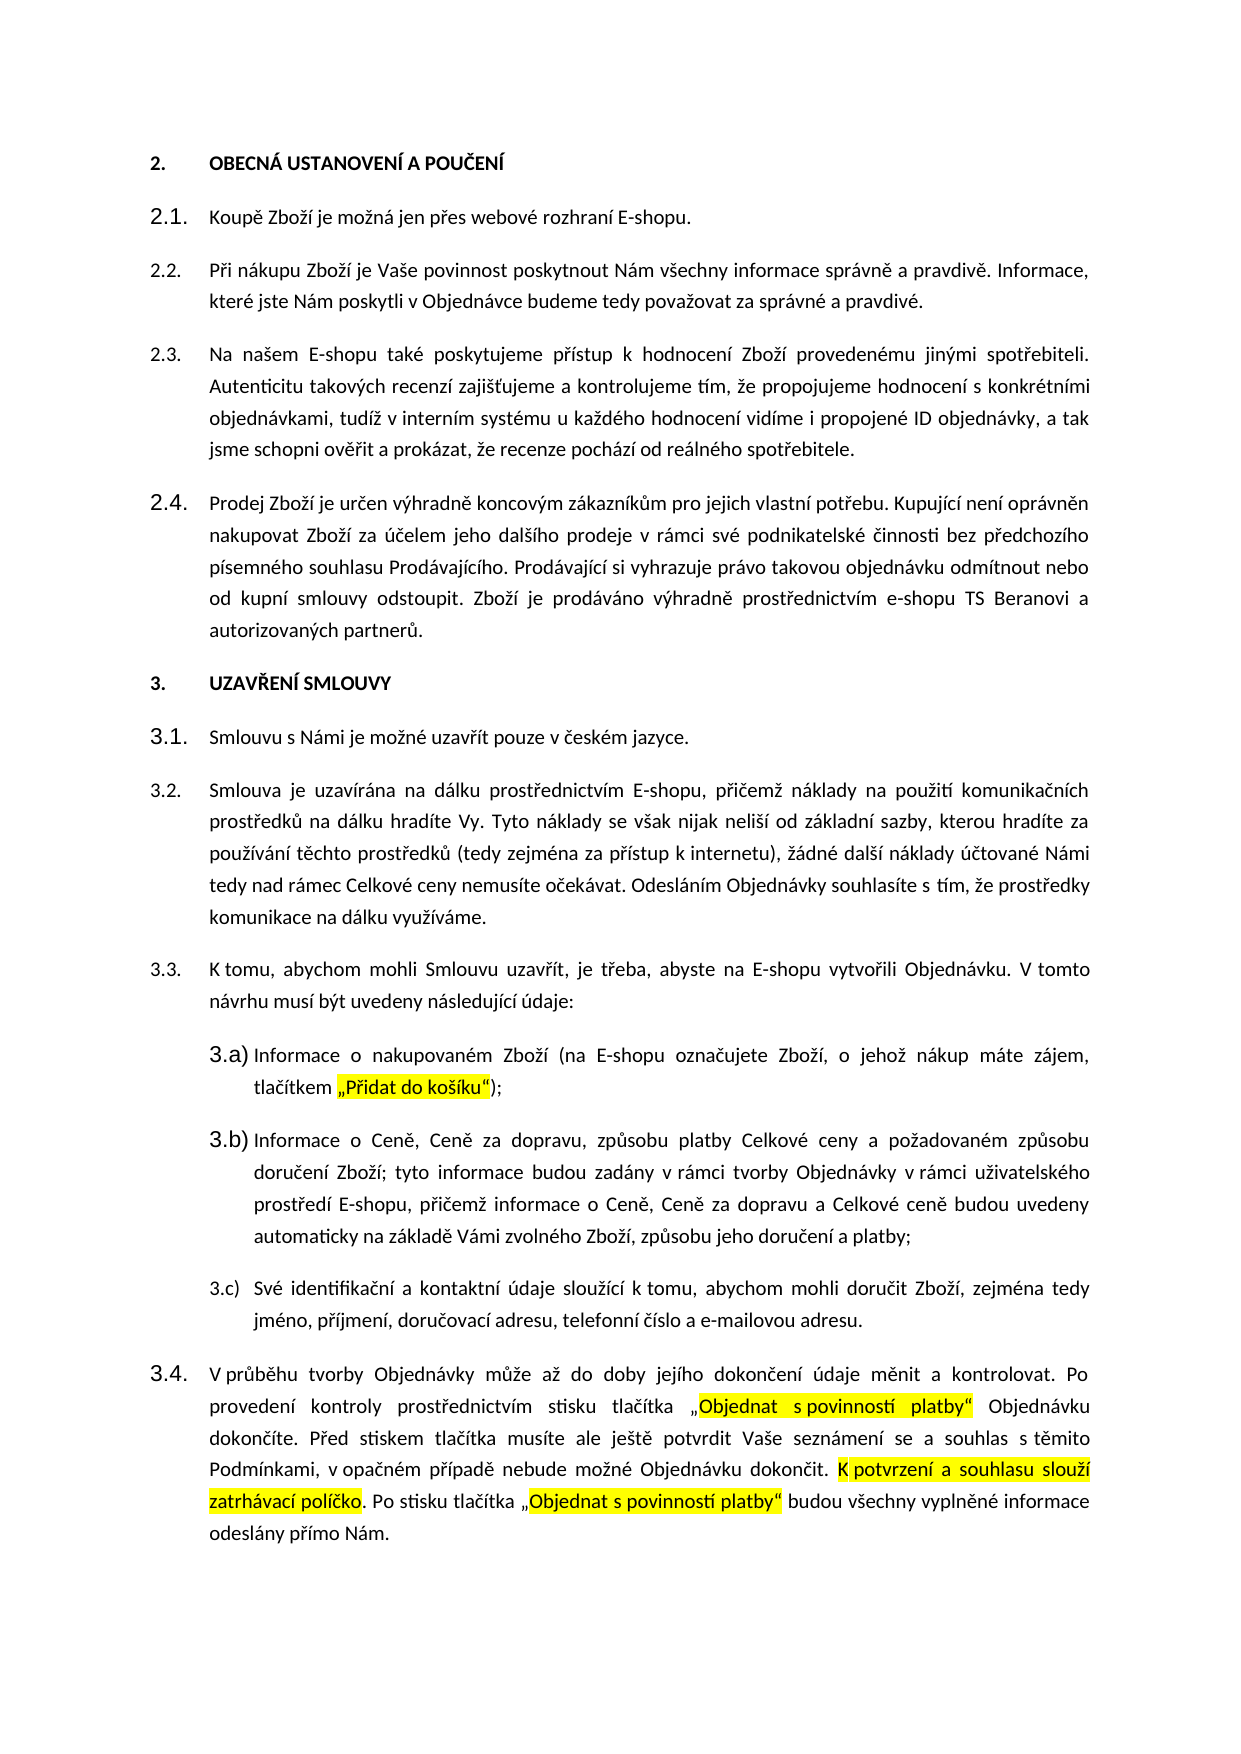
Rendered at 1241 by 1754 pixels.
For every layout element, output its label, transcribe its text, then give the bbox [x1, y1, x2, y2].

list Smlouvu s Námi je možné uzavřít pouze v českém jazyce. [150, 723, 1090, 749]
list UZAVŘENÍ SMLOUVY [150, 670, 1090, 695]
list Prodej Zboží je určen výhradně koncovým zákazníkům pro jejich vlastní potřebu. Kupující není oprávněn nakupovat Zboží za účelem jeho dalšího prodeje v rámci své podnikatelské činnosti bez předchozího písemného souhlasu Prodávajícího. Prodávající si vyhrazuje právo takovou objednávku odmítnout nebo od kupní smlouvy odstoupit. Zboží je prodáváno výhradně prostřednictvím e-shopu TS Beranovi a autorizovaných partnerů. [150, 489, 1090, 643]
list Informace o Ceně, Ceně za dopravu, způsobu platby Celkové ceny a požadovaném způsobu doručení Zboží; tyto informace budou zadány v rámci tvorby Objednávky v rámci uživatelského prostředí E-shopu, přičemž informace o Ceně, Ceně za dopravu a Celkové ceně budou uvedeny automaticky na základě Vámi zvolného Zboží, způsobu jeho doručení a platby; [209, 1126, 1090, 1248]
list Informace o nakupovaném Zboží (na E-shopu označujete Zboží, o jehož nákup máte zájem, tlačítkem „Přidat do košíku“); [209, 1041, 1090, 1099]
list Při nákupu Zboží je Vaše povinnost poskytnout Nám všechny informace správně a pravdivě. Informace, které jste Nám poskytli v Objednávce budeme tedy považovat za správné a pravdivé. [150, 257, 1090, 314]
list K tomu, abychom mohli Smlouvu uzavřít, je třeba, abyste na E-shopu vytvořili Objednávku. V tomto návrhu musí být uvedeny následující údaje: [150, 956, 1090, 1014]
list Koupě Zboží je možná jen přes webové rozhraní E-shopu. [150, 203, 1090, 229]
list Své identifikační a kontaktní údaje sloužící k tomu, abychom mohli doručit Zboží, zejména tedy jméno, příjmení, doručovací adresu, telefonní číslo a e-mailovou adresu. [209, 1276, 1090, 1333]
list V průběhu tvorby Objednávky může až do doby jejího dokončení údaje měnit a kontrolovat. Po provedení kontroly prostřednictvím stisku tlačítka „Objednat s povinností platby“ Objednávku dokončíte. Před stiskem tlačítka musíte ale ještě potvrdit Vaše seznámení se a souhlas s těmito Podmínkami, v opačném případě nebude možné Objednávku dokončit. K potvrzení a souhlasu slouží zatrhávací políčko. Po stisku tlačítka „Objednat s povinností platby“ budou všechny vyplněné informace odeslány přímo Nám. [150, 1360, 1090, 1546]
list Smlouva je uzavírána na dálku prostřednictvím E-shopu, přičemž náklady na použití komunikačních prostředků na dálku hradíte Vy. Tyto náklady se však nijak neliší od základní sazby, kterou hradíte za používání těchto prostředků (tedy zejména za přístup k internetu), žádné další náklady účtované Námi tedy nad rámec Celkové ceny nemusíte očekávat. Odesláním Objednávky souhlasíte s tím, že prostředky komunikace na dálku využíváme. [150, 777, 1090, 929]
list Obecná ustanovení a poučení [150, 150, 1090, 175]
list Na našem E-shopu také poskytujeme přístup k hodnocení Zboží provedenému jinými spotřebiteli. Autenticitu takových recenzí zajišťujeme a kontrolujeme tím, že propojujeme hodnocení s konkrétními objednávkami, tudíž v interním systému u každého hodnocení vidíme i propojené ID objednávky, a tak jsme schopni ověřit a prokázat, že recenze pochází od reálného spotřebitele. [150, 341, 1090, 462]
